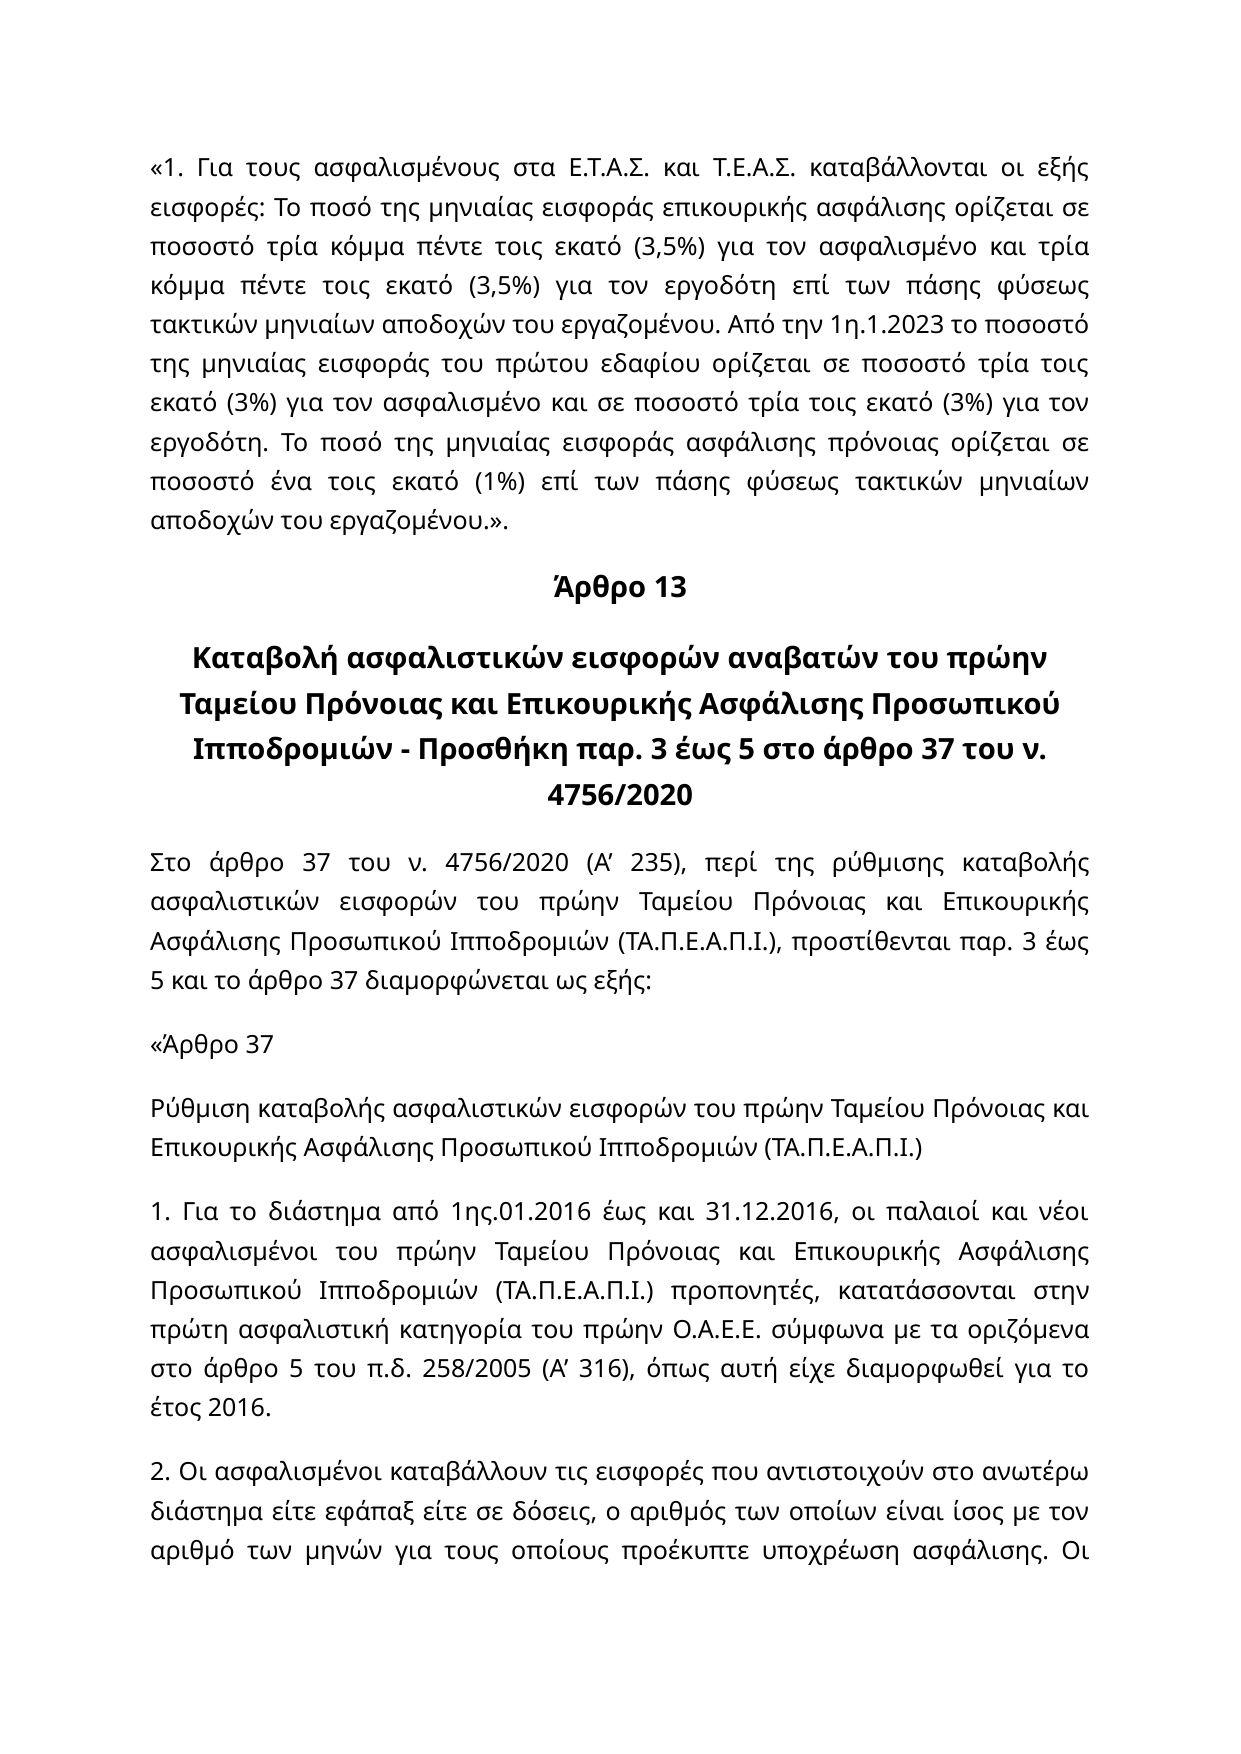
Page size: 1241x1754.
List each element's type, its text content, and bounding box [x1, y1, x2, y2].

text «1. Για τους ασφαλισμένους στα Ε.Τ.Α.Σ. και Τ.Ε.Α.Σ. καταβάλλονται οι εξής εισφορές: Το ποσό της μηνιαίας εισφοράς επικουρικής ασφάλισης ορίζεται σε ποσοστό τρία κόμμα πέντε τοις εκατό (3,5%) για τον ασφαλισμένο και τρία κόμμα πέντε τοις εκατό (3,5%) για τον εργοδότη επί των πάσης φύσεως τακτικών μηνιαίων αποδοχών του εργαζομένου. Από την 1η.1.2023 το ποσοστό της μηνιαίας εισφοράς του πρώτου εδαφίου ορίζεται σε ποσοστό τρία τοις εκατό (3%) για τον ασφαλισμένο και σε ποσοστό τρία τοις εκατό (3%) για τον εργοδότη. Το ποσό της μηνιαίας εισφοράς ασφάλισης πρόνοιας ορίζεται σε ποσοστό ένα τοις εκατό (1%) επί των πάσης φύσεως τακτικών μηνιαίων αποδοχών του εργαζομένου.». [150, 150, 1090, 537]
subtitle Άρθρο 13 [150, 567, 1090, 606]
subtitle Καταβολή ασφαλιστικών εισφορών αναβατών του πρώην Ταμείου Πρόνοιας και Επικουρικής Ασφάλισης Προσωπικού Ιπποδρομιών - Προσθήκη παρ. 3 έως 5 στο άρθρο 37 του ν. 4756/2020 [150, 637, 1090, 814]
text «Άρθρο 37 [150, 1026, 1090, 1061]
text 2. Οι ασφαλισμένοι καταβάλλουν τις εισφορές που αντιστοιχούν στο ανωτέρω διάστημα είτε εφάπαξ είτε σε δόσεις, ο αριθμός των οποίων είναι ίσος με τον αριθμό των μηνών για τους οποίους προέκυπτε υποχρέωση ασφάλισης. Οι [150, 1454, 1090, 1566]
text 1. Για το διάστημα από 1ης.01.2016 έως και 31.12.2016, οι παλαιοί και νέοι ασφαλισμένοι του πρώην Ταμείου Πρόνοιας και Επικουρικής Ασφάλισης Προσωπικού Ιπποδρομιών (ΤΑ.Π.Ε.Α.Π.Ι.) προπονητές, κατατάσσονται στην πρώτη ασφαλιστική κατηγορία του πρώην Ο.Α.Ε.Ε. σύμφωνα με τα οριζόμενα στο άρθρο 5 του π.δ. 258/2005 (Α’ 316), όπως αυτή είχε διαμορφωθεί για το έτος 2016. [150, 1194, 1090, 1424]
text Ρύθμιση καταβολής ασφαλιστικών εισφορών του πρώην Ταμείου Πρόνοιας και Επικουρικής Ασφάλισης Προσωπικού Ιπποδρομιών (ΤΑ.Π.Ε.Α.Π.Ι.) [150, 1091, 1090, 1164]
text Στο άρθρο 37 του ν. 4756/2020 (Α’ 235), περί της ρύθμισης καταβολής ασφαλιστικών εισφορών του πρώην Ταμείου Πρόνοιας και Επικουρικής Ασφάλισης Προσωπικού Ιπποδρομιών (ΤΑ.Π.Ε.Α.Π.Ι.), προστίθενται παρ. 3 έως 5 και το άρθρο 37 διαμορφώνεται ως εξής: [150, 845, 1090, 996]
